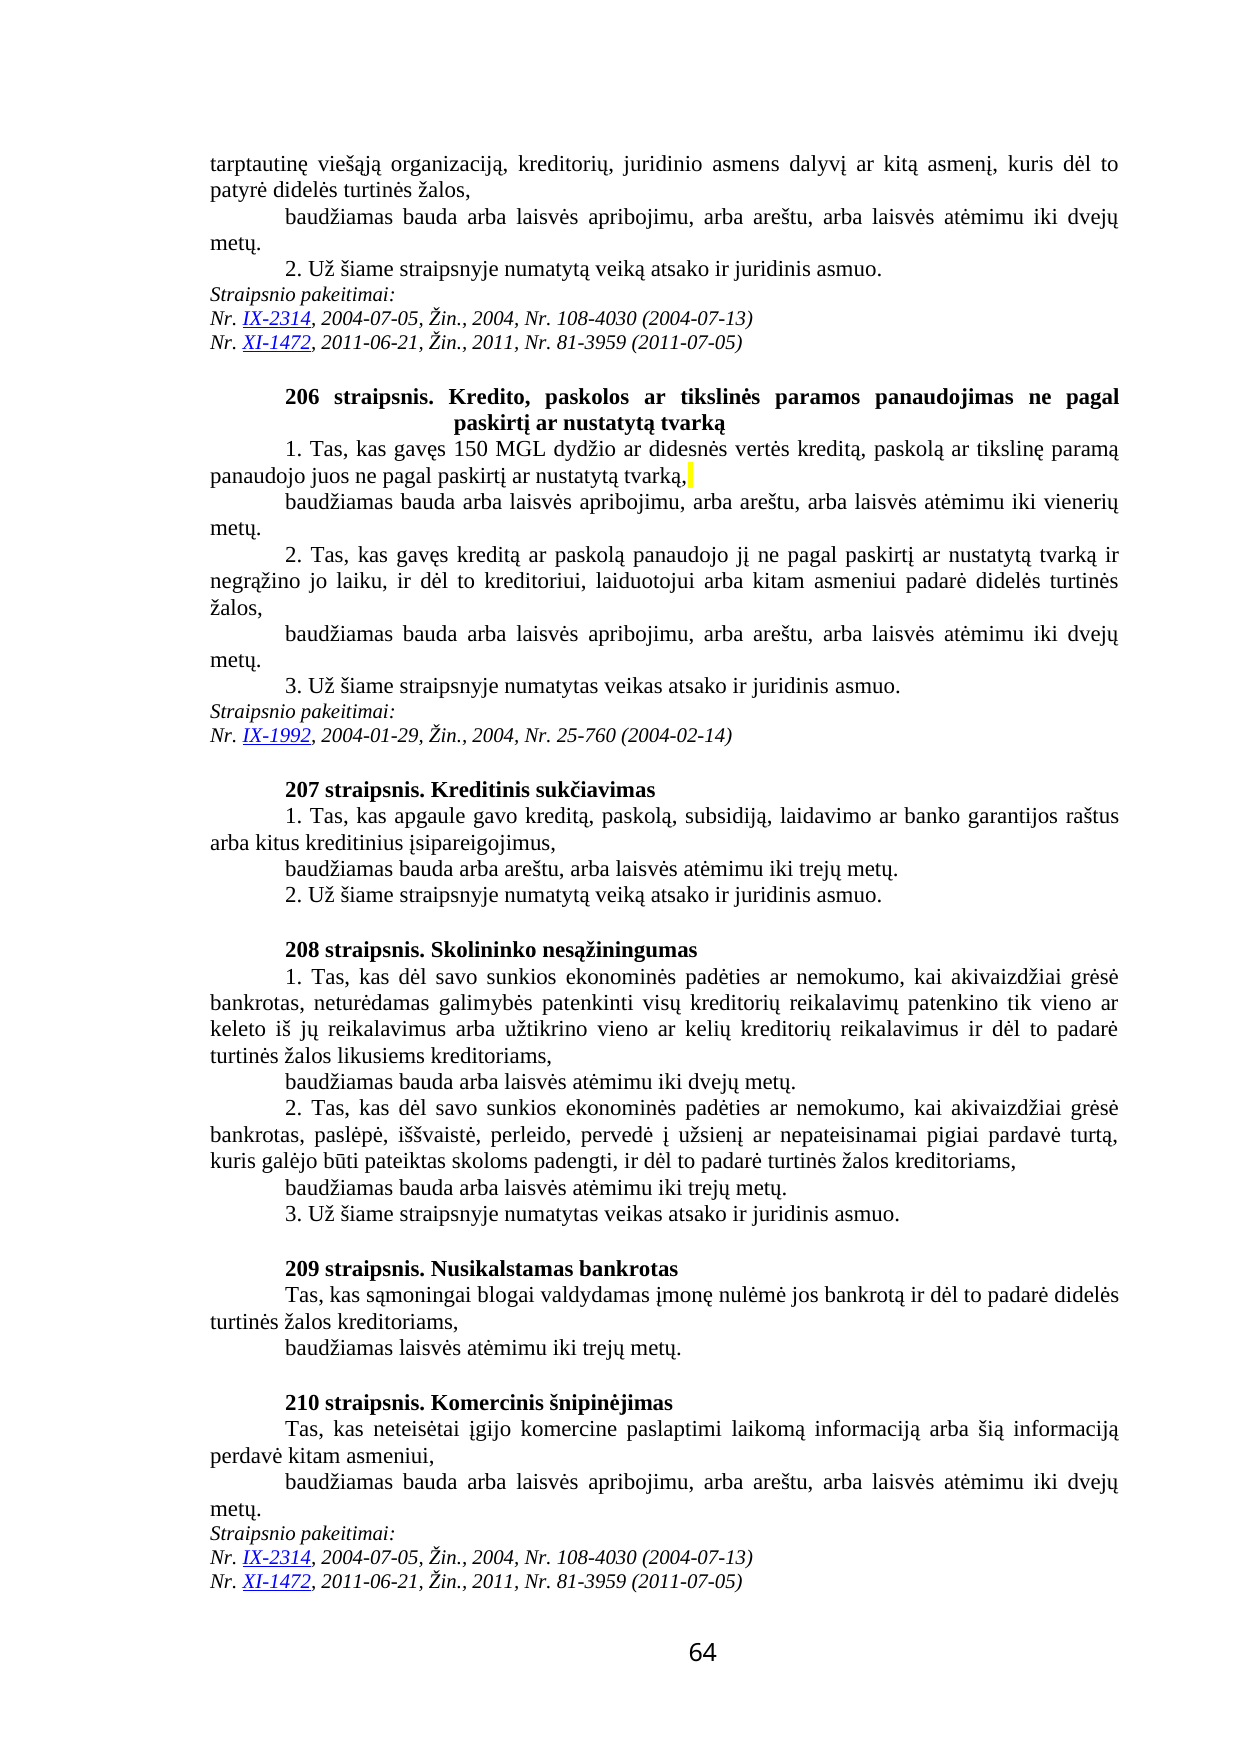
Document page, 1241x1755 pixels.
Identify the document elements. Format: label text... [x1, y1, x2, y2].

text Nr. IX-2314, 2004-07-05, Žin., 2004, Nr. 108-4030 (2004-07-13) [210, 306, 1120, 330]
text 2. Už šiame straipsnyje numatytą veiką atsako ir juridinis asmuo. [210, 881, 1120, 908]
text baudžiamas laisvės atėmimu iki trejų metų. [210, 1334, 1120, 1360]
text baudžiamas bauda arba laisvės apribojimu, arba areštu, arba laisvės atėmimu iki dvejų metų. [210, 1468, 1120, 1521]
text baudžiamas bauda arba laisvės atėmimu iki trejų metų. [210, 1173, 1120, 1200]
text 210 straipsnis. Komercinis šnipinėjimas [210, 1389, 1120, 1416]
text Tas, kas neteisėtai įgijo komercine paslaptimi laikomą informaciją arba šią informaciją perdavė kitam asmeniui, [210, 1416, 1120, 1468]
text baudžiamas bauda arba laisvės apribojimu, arba areštu, arba laisvės atėmimu iki dvejų metų. [210, 620, 1120, 673]
text 206 straipsnis. Kredito, paskolos ar tikslinės paramos panaudojimas ne pagal paskirtį ar nustatytą tvarką [285, 383, 1120, 435]
text 3. Už šiame straipsnyje numatytas veikas atsako ir juridinis asmuo. [210, 1200, 1120, 1226]
text Nr. IX-1992, 2004-01-29, Žin., 2004, Nr. 25-760 (2004-02-14) [210, 723, 1120, 747]
text Straipsnio pakeitimai: [210, 1521, 1120, 1545]
text baudžiamas bauda arba laisvės apribojimu, arba areštu, arba laisvės atėmimu iki vienerių metų. [210, 488, 1120, 541]
text Straipsnio pakeitimai: [210, 699, 1120, 723]
text Nr. IX-2314, 2004-07-05, Žin., 2004, Nr. 108-4030 (2004-07-13) [210, 1545, 1120, 1569]
text baudžiamas bauda arba laisvės apribojimu, arba areštu, arba laisvės atėmimu iki dvejų metų. [210, 203, 1120, 255]
text Tas, kas sąmoningai blogai valdydamas įmonę nulėmė jos bankrotą ir dėl to padarė didelės turtinės žalos kreditoriams, [210, 1281, 1120, 1334]
text 2. Tas, kas gavęs kreditą ar paskolą panaudojo jį ne pagal paskirtį ar nustatytą tvarką ir negrąžino jo laiku, ir dėl to kreditoriui, laiduotojui arba kitam asmeniui padarė didelės turtinės žalos, [210, 541, 1120, 620]
text 1. Tas, kas apgaule gavo kreditą, paskolą, subsidiją, laidavimo ar banko garantijos raštus arba kitus kreditinius įsipareigojimus, [210, 802, 1120, 855]
text baudžiamas bauda arba laisvės atėmimu iki dvejų metų. [210, 1068, 1120, 1094]
text 207 straipsnis. Kreditinis sukčiavimas [210, 776, 1120, 802]
text 3. Už šiame straipsnyje numatytas veikas atsako ir juridinis asmuo. [210, 673, 1120, 699]
text tarptautinę viešąją organizaciją, kreditorių, juridinio asmens dalyvį ar kitą asmenį, kuris dėl to patyrė didelės turtinės žalos, [210, 150, 1120, 203]
text 209 straipsnis. Nusikalstamas bankrotas [210, 1255, 1120, 1281]
text 1. Tas, kas dėl savo sunkios ekonominės padėties ar nemokumo, kai akivaizdžiai grėsė bankrotas, neturėdamas galimybės patenkinti visų kreditorių reikalavimų patenkino tik vieno ar keleto iš jų reikalavimus arba užtikrino vieno ar kelių kreditorių reikalavimus ir dėl to padarė turtinės žalos likusiems kreditoriams, [210, 963, 1120, 1068]
text baudžiamas bauda arba areštu, arba laisvės atėmimu iki trejų metų. [210, 855, 1120, 881]
text Nr. XI-1472, 2011-06-21, Žin., 2011, Nr. 81-3959 (2011-07-05) [210, 330, 1120, 354]
text 208 straipsnis. Skolininko nesąžiningumas [210, 936, 1120, 963]
text Straipsnio pakeitimai: [210, 282, 1120, 306]
text Nr. XI-1472, 2011-06-21, Žin., 2011, Nr. 81-3959 (2011-07-05) [210, 1569, 1120, 1593]
text 2. Tas, kas dėl savo sunkios ekonominės padėties ar nemokumo, kai akivaizdžiai grėsė bankrotas, paslėpė, iššvaistė, perleido, pervedė į užsienį ar nepateisinamai pigiai pardavė turtą, kuris galėjo būti pateiktas skoloms padengti, ir dėl to padarė turtinės žalos kreditoriams, [210, 1094, 1120, 1173]
text 2. Už šiame straipsnyje numatytą veiką atsako ir juridinis asmuo. [210, 255, 1120, 282]
text 1. Tas, kas gavęs 150 MGL dydžio ar didesnės vertės kreditą, paskolą ar tikslinę paramą panaudojo juos ne pagal paskirtį ar nustatytą tvarką, [210, 435, 1120, 488]
